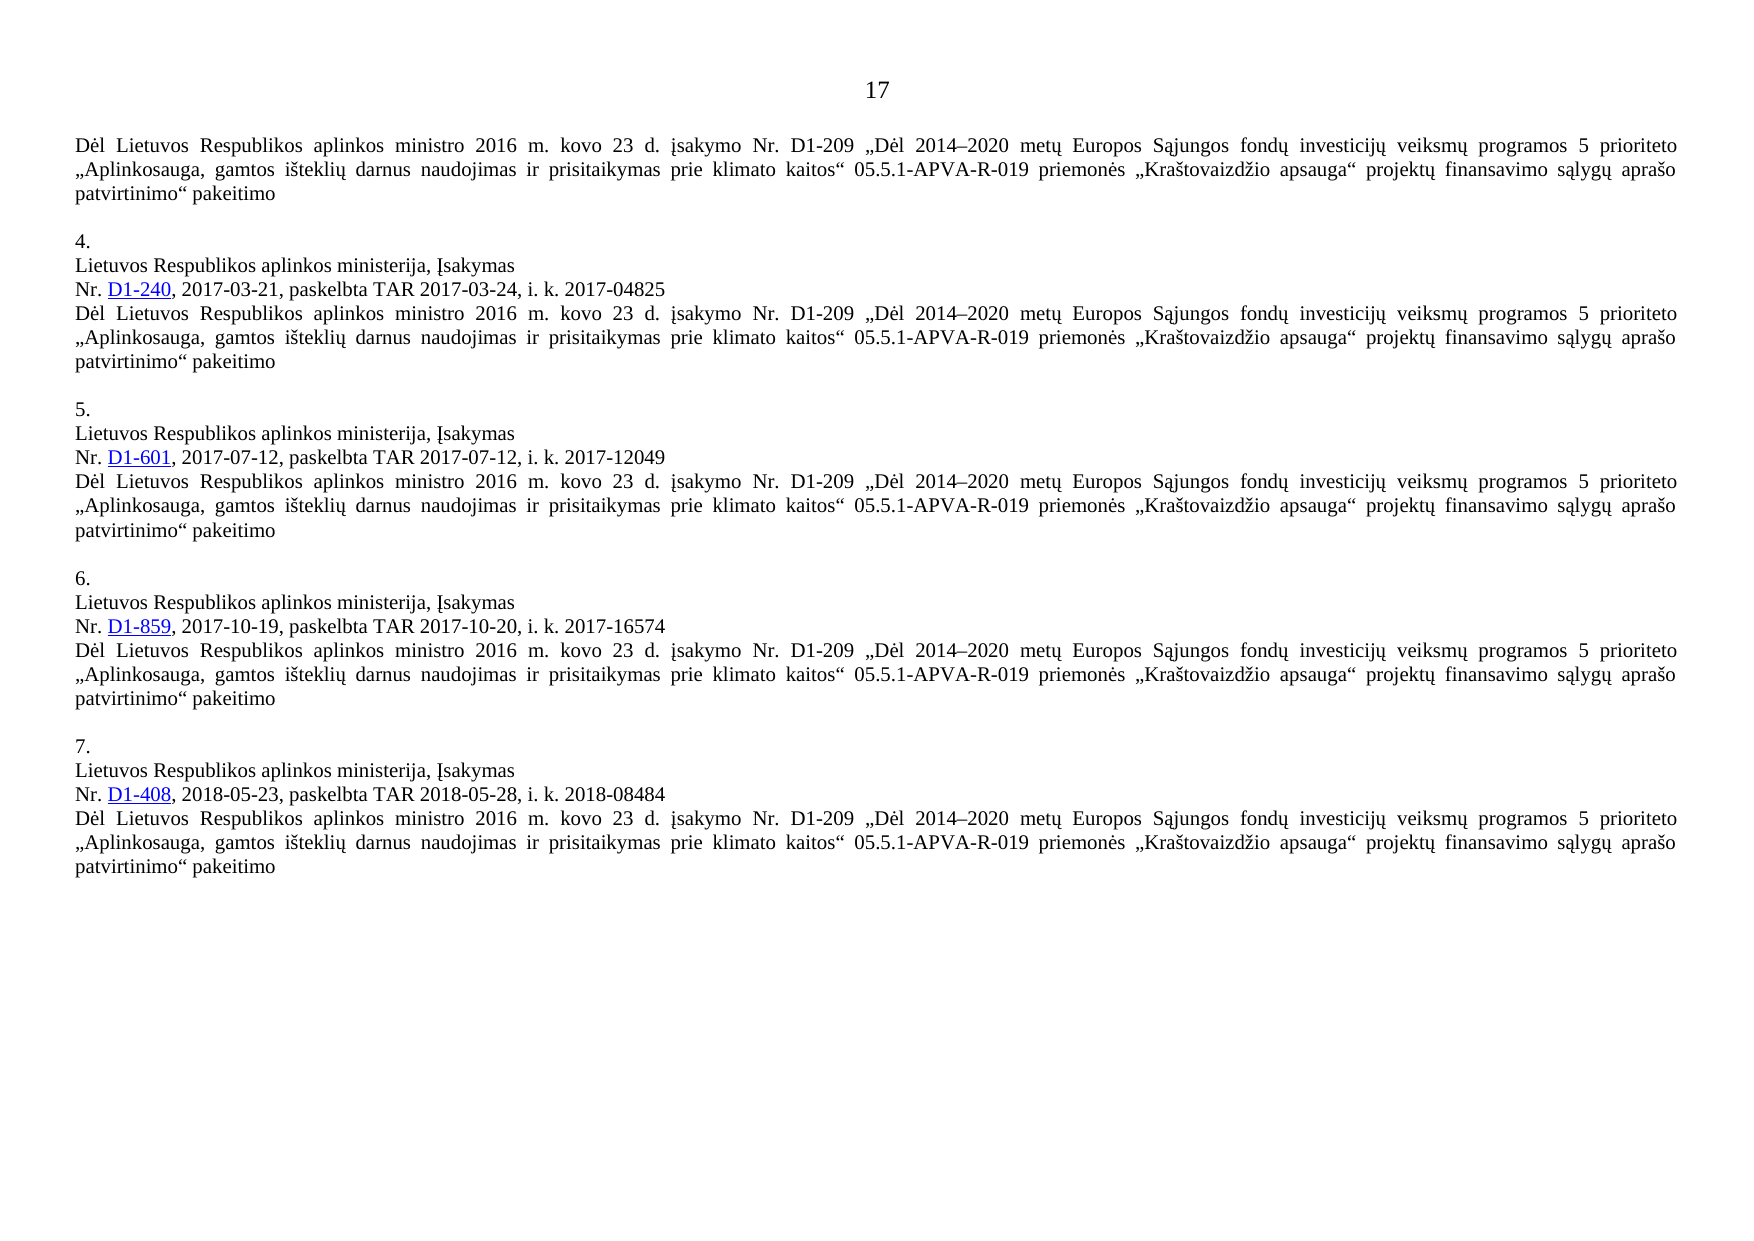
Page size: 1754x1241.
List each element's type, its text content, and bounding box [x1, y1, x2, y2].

text 6. [75, 566, 1679, 590]
text Nr. D1-601, 2017-07-12, paskelbta TAR 2017-07-12, i. k. 2017-12049 [75, 445, 1679, 469]
text Lietuvos Respublikos aplinkos ministerija, Įsakymas [75, 758, 1679, 782]
text Nr. D1-859, 2017-10-19, paskelbta TAR 2017-10-20, i. k. 2017-16574 [75, 614, 1679, 638]
text Lietuvos Respublikos aplinkos ministerija, Įsakymas [75, 590, 1679, 614]
text 5. [75, 397, 1679, 421]
text Nr. D1-240, 2017-03-21, paskelbta TAR 2017-03-24, i. k. 2017-04825 [75, 277, 1679, 301]
text 7. [75, 734, 1679, 758]
text Dėl Lietuvos Respublikos aplinkos ministro 2016 m. kovo 23 d. įsakymo Nr. D1-209 „Dėl 2014–2020 metų Europos Sąjungos fondų investicijų veiksmų programos 5 prioriteto „Aplinkosauga, gamtos išteklių darnus naudojimas ir prisitaikymas prie klimato kaitos“ 05.5.1-APVA-R-019 priemonės „Kraštovaizdžio apsauga“ projektų finansavimo sąlygų aprašo patvirtinimo“ pakeitimo [75, 132, 1679, 205]
text Dėl Lietuvos Respublikos aplinkos ministro 2016 m. kovo 23 d. įsakymo Nr. D1-209 „Dėl 2014–2020 metų Europos Sąjungos fondų investicijų veiksmų programos 5 prioriteto „Aplinkosauga, gamtos išteklių darnus naudojimas ir prisitaikymas prie klimato kaitos“ 05.5.1-APVA-R-019 priemonės „Kraštovaizdžio apsauga“ projektų finansavimo sąlygų aprašo patvirtinimo“ pakeitimo [75, 301, 1679, 373]
text Lietuvos Respublikos aplinkos ministerija, Įsakymas [75, 253, 1679, 277]
text Dėl Lietuvos Respublikos aplinkos ministro 2016 m. kovo 23 d. įsakymo Nr. D1-209 „Dėl 2014–2020 metų Europos Sąjungos fondų investicijų veiksmų programos 5 prioriteto „Aplinkosauga, gamtos išteklių darnus naudojimas ir prisitaikymas prie klimato kaitos“ 05.5.1-APVA-R-019 priemonės „Kraštovaizdžio apsauga“ projektų finansavimo sąlygų aprašo patvirtinimo“ pakeitimo [75, 469, 1679, 542]
text Nr. D1-408, 2018-05-23, paskelbta TAR 2018-05-28, i. k. 2018-08484 [75, 782, 1679, 806]
text 4. [75, 229, 1679, 253]
text Dėl Lietuvos Respublikos aplinkos ministro 2016 m. kovo 23 d. įsakymo Nr. D1-209 „Dėl 2014–2020 metų Europos Sąjungos fondų investicijų veiksmų programos 5 prioriteto „Aplinkosauga, gamtos išteklių darnus naudojimas ir prisitaikymas prie klimato kaitos“ 05.5.1-APVA-R-019 priemonės „Kraštovaizdžio apsauga“ projektų finansavimo sąlygų aprašo patvirtinimo“ pakeitimo [75, 638, 1679, 710]
text Lietuvos Respublikos aplinkos ministerija, Įsakymas [75, 421, 1679, 445]
text Dėl Lietuvos Respublikos aplinkos ministro 2016 m. kovo 23 d. įsakymo Nr. D1-209 „Dėl 2014–2020 metų Europos Sąjungos fondų investicijų veiksmų programos 5 prioriteto „Aplinkosauga, gamtos išteklių darnus naudojimas ir prisitaikymas prie klimato kaitos“ 05.5.1-APVA-R-019 priemonės „Kraštovaizdžio apsauga“ projektų finansavimo sąlygų aprašo patvirtinimo“ pakeitimo [75, 806, 1679, 878]
